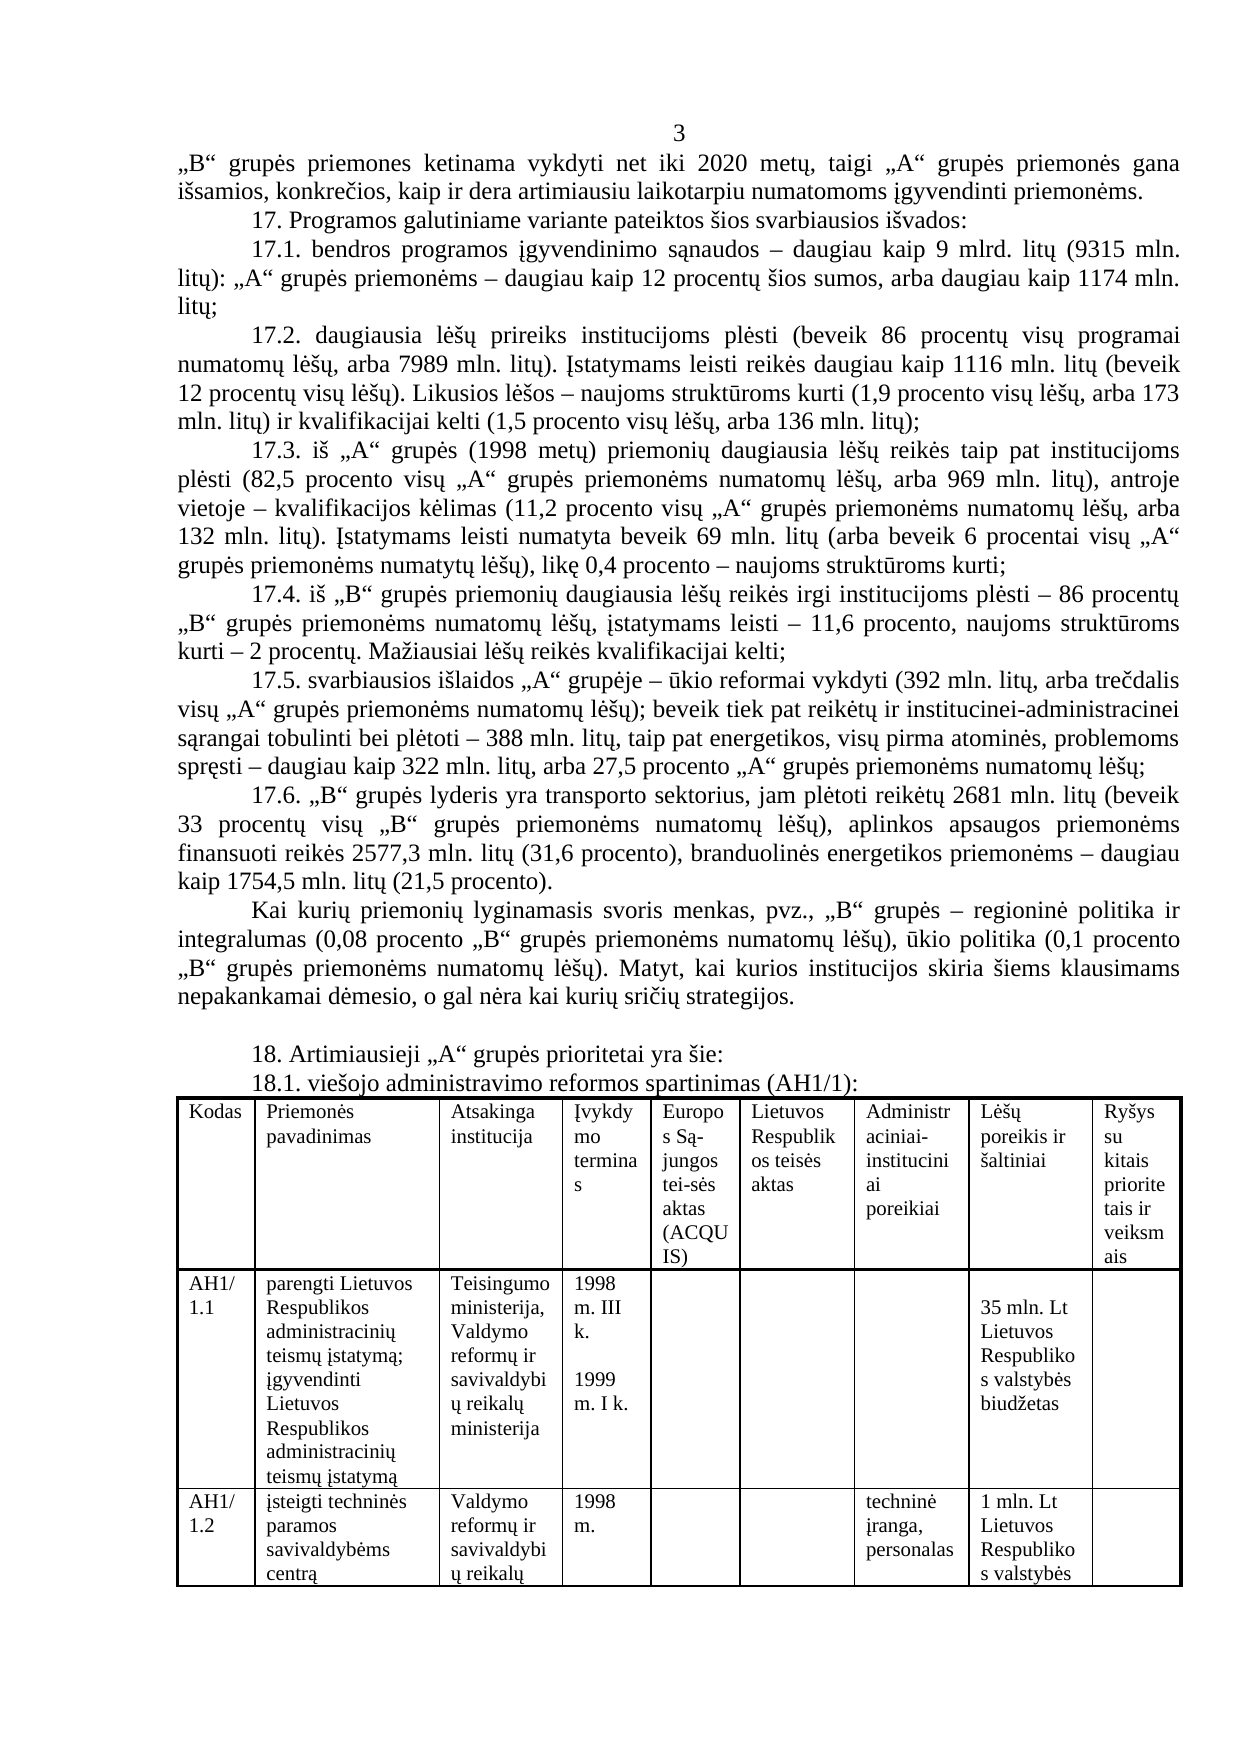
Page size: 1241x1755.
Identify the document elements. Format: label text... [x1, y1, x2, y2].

table_cell [855, 1271, 968, 1488]
table_header Įvykdymo terminas [563, 1100, 650, 1268]
table_header Administraciniai-instituciniai poreikiai [855, 1100, 968, 1268]
text 17.6. „B“ grupės lyderis yra transporto sektorius, jam plėtoti reikėtų 2681 mln. litų (beveik 33 procentų visų „B“ grupės priemonėms numatomų lėšų), aplinkos apsaugos priemonėms finansuoti reikės 2577,3 mln. litų (31,6 procento), branduolinės energetikos priemonėms – daugiau kaip 1754,5 mln. litų (21,5 procento). [177, 780, 1181, 895]
table_cell [1093, 1271, 1179, 1488]
table_cell 1998 m. [563, 1489, 650, 1585]
table_cell [652, 1271, 739, 1488]
table_cell techninė įranga, personalas [855, 1489, 968, 1585]
text „B“ grupės priemones ketinama vykdyti net iki 2020 metų, taigi „A“ grupės priemonės gana išsamios, konkrečios, kaip ir dera artimiausiu laikotarpiu numatomoms įgyvendinti priemonėms. [177, 148, 1181, 205]
table_cell Teisingumo ministerija, Valdymo reformų ir savivaldybių reikalų ministerija [440, 1271, 562, 1488]
table_header Lietuvos Respublikos teisės aktas [741, 1100, 854, 1268]
table_header Atsakinga institucija [440, 1100, 562, 1268]
table_cell AH1/1.2 [179, 1489, 254, 1585]
table_header Europos Są-jungos tei-sės aktas (ACQUIS) [652, 1100, 739, 1268]
table_cell [1093, 1489, 1179, 1585]
table_cell AH1/1.1 [179, 1271, 254, 1488]
text 18. Artimiausieji „A“ grupės prioritetai yra šie: [177, 1039, 1181, 1068]
text 17.4. iš „B“ grupės priemonių daugiausia lėšų reikės irgi institucijoms plėsti – 86 procentų „B“ grupės priemonėms numatomų lėšų, įstatymams leisti – 11,6 procento, naujoms struktūroms kurti – 2 procentų. Mažiausiai lėšų reikės kvalifikacijai kelti; [177, 579, 1181, 665]
table_cell 35 mln. Lt Lietuvos Respublikos valstybės biudžetas [970, 1271, 1092, 1488]
table_cell [652, 1489, 739, 1585]
table_cell įsteigti techninės paramos savivaldybėms centrą [256, 1489, 439, 1585]
table_cell [741, 1489, 854, 1585]
text 17.2. daugiausia lėšų prireiks institucijoms plėsti (beveik 86 procentų visų programai numatomų lėšų, arba 7989 mln. litų). Įstatymams leisti reikės daugiau kaip 1116 mln. litų (beveik 12 procentų visų lėšų). Likusios lėšos – naujoms struktūroms kurti (1,9 procento visų lėšų, arba 173 mln. litų) ir kvalifikacijai kelti (1,5 procento visų lėšų, arba 136 mln. litų); [177, 320, 1181, 435]
text 17.5. svarbiausios išlaidos „A“ grupėje – ūkio reformai vykdyti (392 mln. litų, arba trečdalis visų „A“ grupės priemonėms numatomų lėšų); beveik tiek pat reikėtų ir institucinei-administracinei sąrangai tobulinti bei plėtoti – 388 mln. litų, taip pat energetikos, visų pirma atominės, problemoms spręsti – daugiau kaip 322 mln. litų, arba 27,5 procento „A“ grupės priemonėms numatomų lėšų; [177, 665, 1181, 780]
table_header Kodas [179, 1100, 254, 1268]
text 17.3. iš „A“ grupės (1998 metų) priemonių daugiausia lėšų reikės taip pat institucijoms plėsti (82,5 procento visų „A“ grupės priemonėms numatomų lėšų, arba 969 mln. litų), antroje vietoje – kvalifikacijos kėlimas (11,2 procento visų „A“ grupės priemonėms numatomų lėšų, arba 132 mln. litų). Įstatymams leisti numatyta beveik 69 mln. litų (arba beveik 6 procentai visų „A“ grupės priemonėms numatytų lėšų), likę 0,4 procento – naujoms struktūroms kurti; [177, 435, 1181, 579]
table_header Ryšys su kitais prioritetais ir veiksmais [1093, 1100, 1179, 1268]
table_cell 1998 m. III k. 1999 m. I k. [563, 1271, 650, 1488]
table_cell Valdymo reformų ir savivaldybių reikalų [440, 1489, 562, 1585]
text 17.1. bendros programos įgyvendinimo sąnaudos – daugiau kaip 9 mlrd. litų (9315 mln. litų): „A“ grupės priemonėms – daugiau kaip 12 procentų šios sumos, arba daugiau kaip 1174 mln. litų; [177, 234, 1181, 320]
table_cell 1 mln. Lt Lietuvos Respublikos valstybės [970, 1489, 1092, 1585]
text 18.1. viešojo administravimo reformos spartinimas (AH1/1): [177, 1068, 1181, 1096]
table_header Priemonės pavadinimas [256, 1100, 439, 1268]
text Kai kurių priemonių lyginamasis svoris menkas, pvz., „B“ grupės – regioninė politika ir integralumas (0,08 procento „B“ grupės priemonėms numatomų lėšų), ūkio politika (0,1 procento „B“ grupės priemonėms numatomų lėšų). Matyt, kai kurios institucijos skiria šiems klausimams nepakankamai dėmesio, o gal nėra kai kurių sričių strategijos. [177, 895, 1181, 1010]
text 17. Programos galutiniame variante pateiktos šios svarbiausios išvados: [177, 205, 1181, 234]
table_cell [741, 1271, 854, 1488]
table_header Lėšų poreikis ir šaltiniai [970, 1100, 1092, 1268]
table_cell parengti Lietuvos Respublikos administracinių teismų įstatymą; įgyvendinti Lietuvos Respublikos administracinių teismų įstatymą [256, 1271, 439, 1488]
